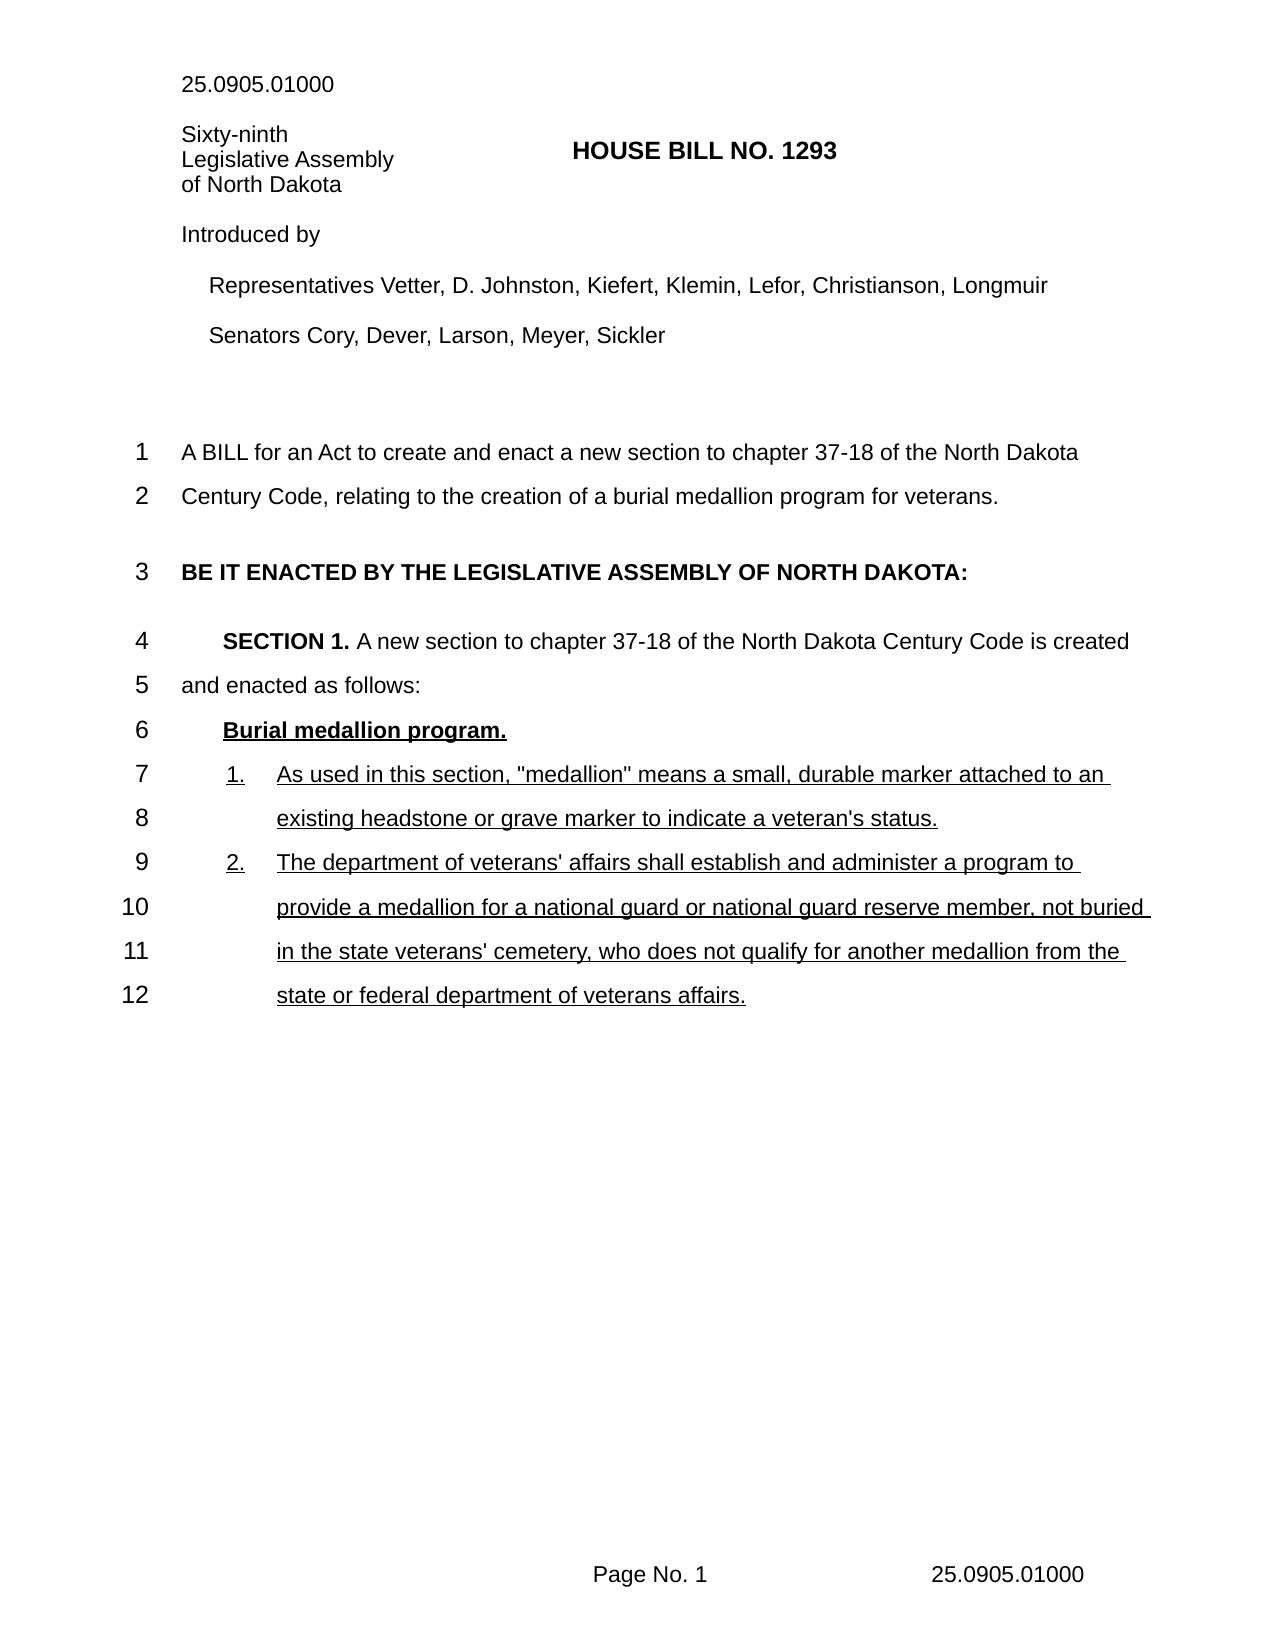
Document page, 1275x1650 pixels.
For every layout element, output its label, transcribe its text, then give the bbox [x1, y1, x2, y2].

subtitle Burial medallion program. [181, 703, 1154, 747]
text Legislative Assembly [181, 148, 1154, 173]
text . [181, 73, 1154, 133]
text of North Dakota [181, 173, 1154, 198]
text 1. As used in this section, "medallion" means a small, durable marker attached to an existing headstone or grave marker to indicate a veteran's status. [181, 747, 1154, 835]
title A BILL for an Act to create and enact a new section to chapter 37‑18 of the North Dakota Century Code, relating to the creation of a burial medallion program for veterans. [181, 425, 1154, 513]
text 2. The department of veterans' affairs shall establish and administer a program to provide a medallion for a national guard or national guard reserve member, not buried in the state veterans' cemetery, who does not qualify for another medallion from the state or federal department of veterans affairs. [181, 835, 1154, 1012]
title BILL NO. [565, 136, 837, 165]
text Representatives Vetter, D. Johnston, Kiefert, Klemin, Lefor, Christianson, Longmuir [208, 275, 1154, 298]
text BE IT ENACTED BY THE LEGISLATIVE ASSEMBLY OF NORTH DAKOTA: [181, 545, 1154, 589]
text Introduced by [181, 223, 1154, 248]
text SECTION 1. A new section to chapter 37‑18 of the North Dakota Century Code is created and enacted as follows: [181, 614, 1154, 703]
text Senators Cory, Dever, Larson, Meyer, Sickler [208, 325, 1154, 348]
